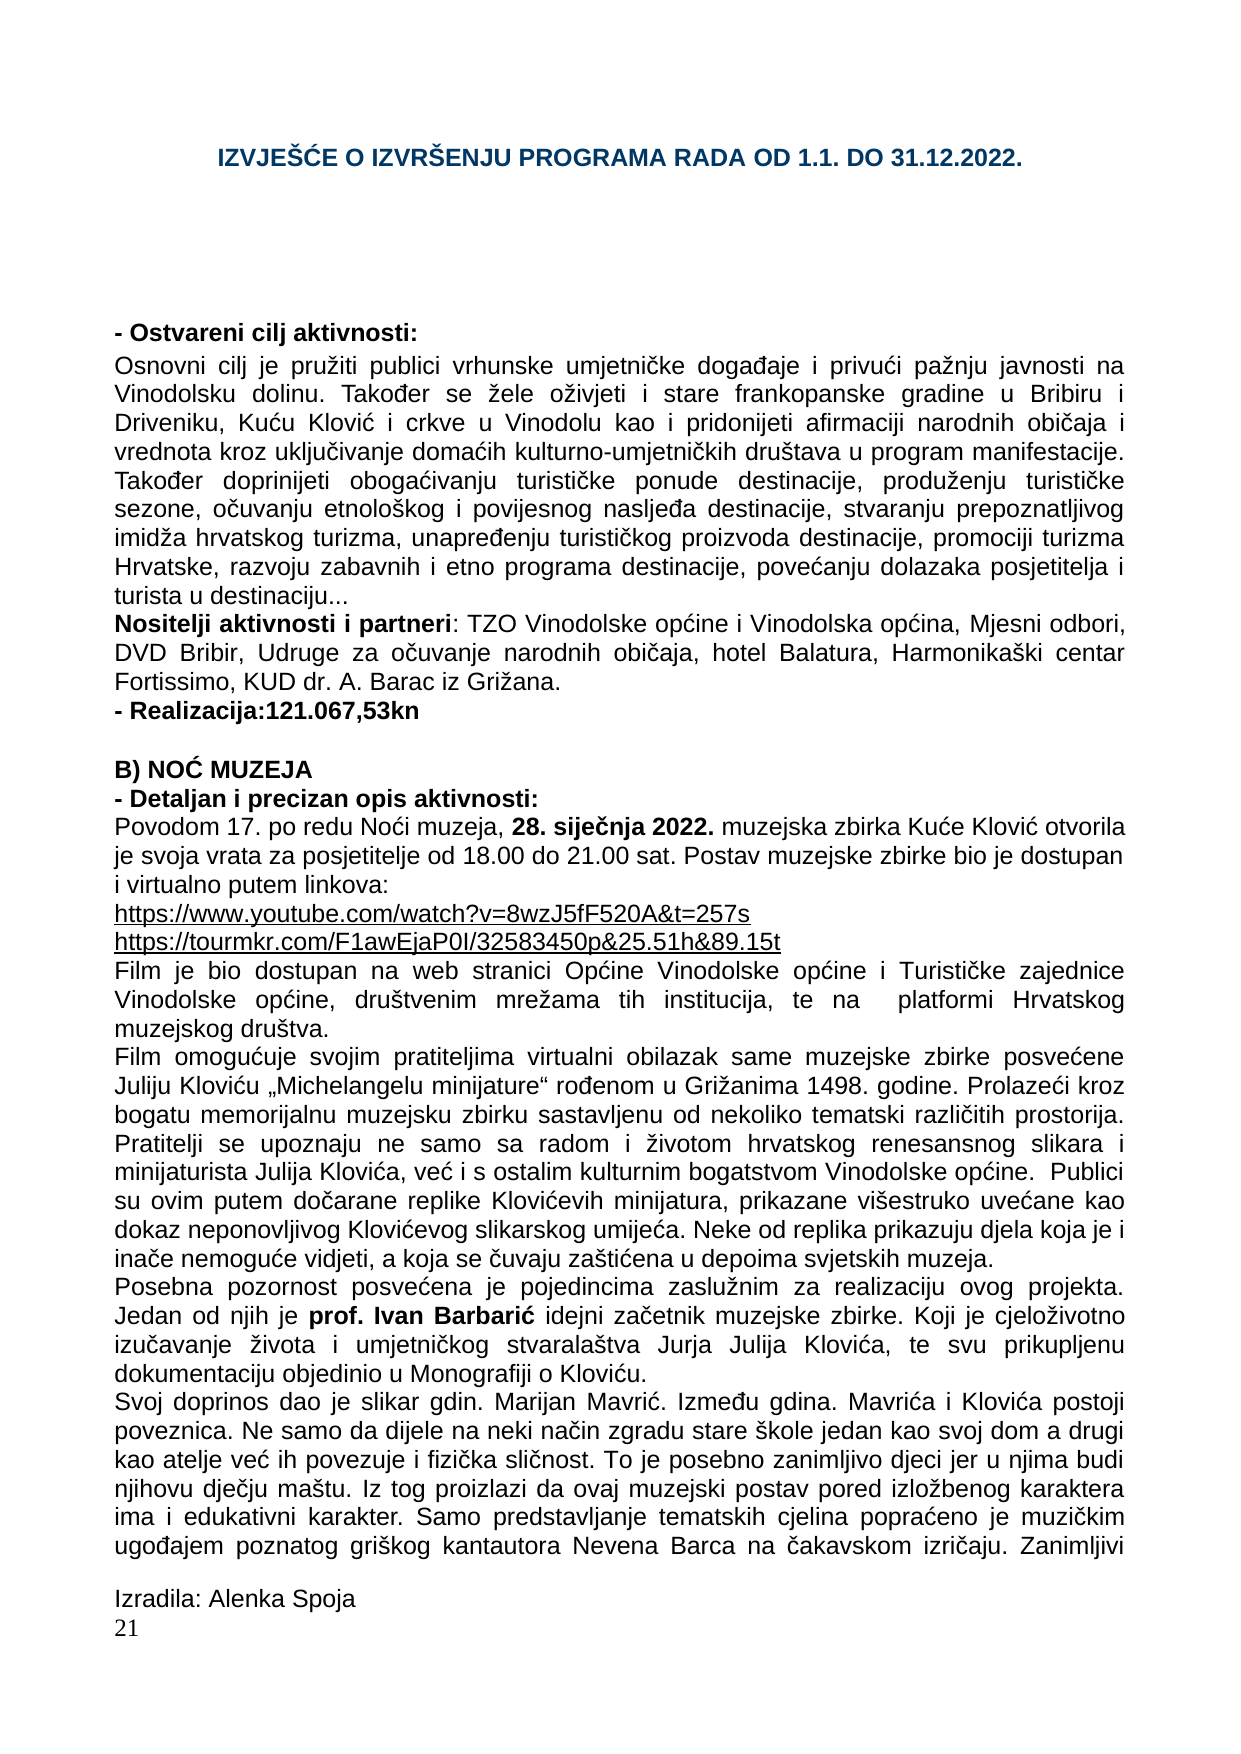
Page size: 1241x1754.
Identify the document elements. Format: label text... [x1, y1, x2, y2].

text B) NOĆ MUZEJA [114, 755, 1126, 783]
text https://tourmkr.com/F1awEjaP0I/32583450p&25.51h&89.15t [114, 927, 1126, 956]
text Film je bio dostupan na web stranici Općine Vinodolske općine i Turističke zajednice Vinodolske općine, društvenim mrežama tih institucija, te na platformi Hrvatskog muzejskog društva. [114, 956, 1126, 1042]
text - Detaljan i precizan opis aktivnosti: [114, 783, 1126, 812]
text - Ostvareni cilj aktivnosti: [114, 318, 1126, 346]
text Nositelji aktivnosti i partneri: TZO Vinodolske općine i Vinodolska općina, Mjesni odbori, DVD Bribir, Udruge za očuvanje narodnih običaja, hotel Balatura, Harmonikaški centar Fortissimo, KUD dr. A. Barac iz Grižana. [114, 609, 1126, 696]
text Posebna pozornost posvećena je pojedincima zaslužnim za realizaciju ovog projekta. Jedan od njih je prof. Ivan Barbarić idejni začetnik muzejske zbirke. Koji je cjeloživotno izučavanje života i umjetničkog stvaralaštva Jurja Julija Klovića, te svu prikupljenu dokumentaciju objedinio u Monografiji o Kloviću. [114, 1272, 1126, 1387]
text https://www.youtube.com/watch?v=8wzJ5fF520A&t=257s [114, 898, 1126, 927]
text Osnovni cilj je pružiti publici vrhunske umjetničke događaje i privući pažnju javnosti na Vinodolsku dolinu. Također se žele oživjeti i stare frankopanske gradine u Bribiru i Driveniku, Kuću Klović i crkve u Vinodolu kao i pridonijeti afirmaciji narodnih običaja i vrednota kroz uključivanje domaćih kulturno-umjetničkih društava u program manifestacije. Također doprinijeti obogaćivanju turističke ponude destinacije, produženju turističke sezone, očuvanju etnološkog i povijesnog nasljeđa destinacije, stvaranju prepoznatljivog imidža hrvatskog turizma, unapređenju turističkog proizvoda destinacije, promociji turizma Hrvatske, razvoju zabavnih i etno programa destinacije, povećanju dolazaka posjetitelja i turista u destinaciju... [114, 351, 1126, 609]
text Povodom 17. po redu Noći muzeja, 28. siječnja 2022. muzejska zbirka Kuće Klović otvorila je svoja vrata za posjetitelje od 18.00 do 21.00 sat. Postav muzejske zbirke bio je dostupan i virtualno putem linkova: [114, 812, 1126, 898]
text Film omogućuje svojim pratiteljima virtualni obilazak same muzejske zbirke posvećene Juliju Kloviću „Michelangelu minijature“ rođenom u Grižanima 1498. godine. Prolazeći kroz bogatu memorijalnu muzejsku zbirku sastavljenu od nekoliko tematski različitih prostorija. Pratitelji se upoznaju ne samo sa radom i životom hrvatskog renesansnog slikara i minijaturista Julija Klovića, već i s ostalim kulturnim bogatstvom Vinodolske općine. Publici su ovim putem dočarane replike Klovićevih minijatura, prikazane višestruko uvećane kao dokaz neponovljivog Klovićevog slikarskog umijeća. Neke od replika prikazuju djela koja je i inače nemoguće vidjeti, a koja se čuvaju zaštićena u depoima svjetskih muzeja. [114, 1042, 1126, 1272]
text Svoj doprinos dao je slikar gdin. Marijan Mavrić. Između gdina. Mavrića i Klovića postoji poveznica. Ne samo da dijele na neki način zgradu stare škole jedan kao svoj dom a drugi kao atelje već ih povezuje i fizička sličnost. To je posebno zanimljivo djeci jer u njima budi njihovu dječju maštu. Iz tog proizlazi da ovaj muzejski postav pored izložbenog karaktera ima i edukativni karakter. Samo predstavljanje tematskih cjelina popraćeno je muzičkim ugođajem poznatog griškog kantautora Nevena Barca na čakavskom izričaju. Zanimljivi [114, 1387, 1126, 1560]
text - Realizacija:121.067,53kn [114, 696, 1126, 724]
